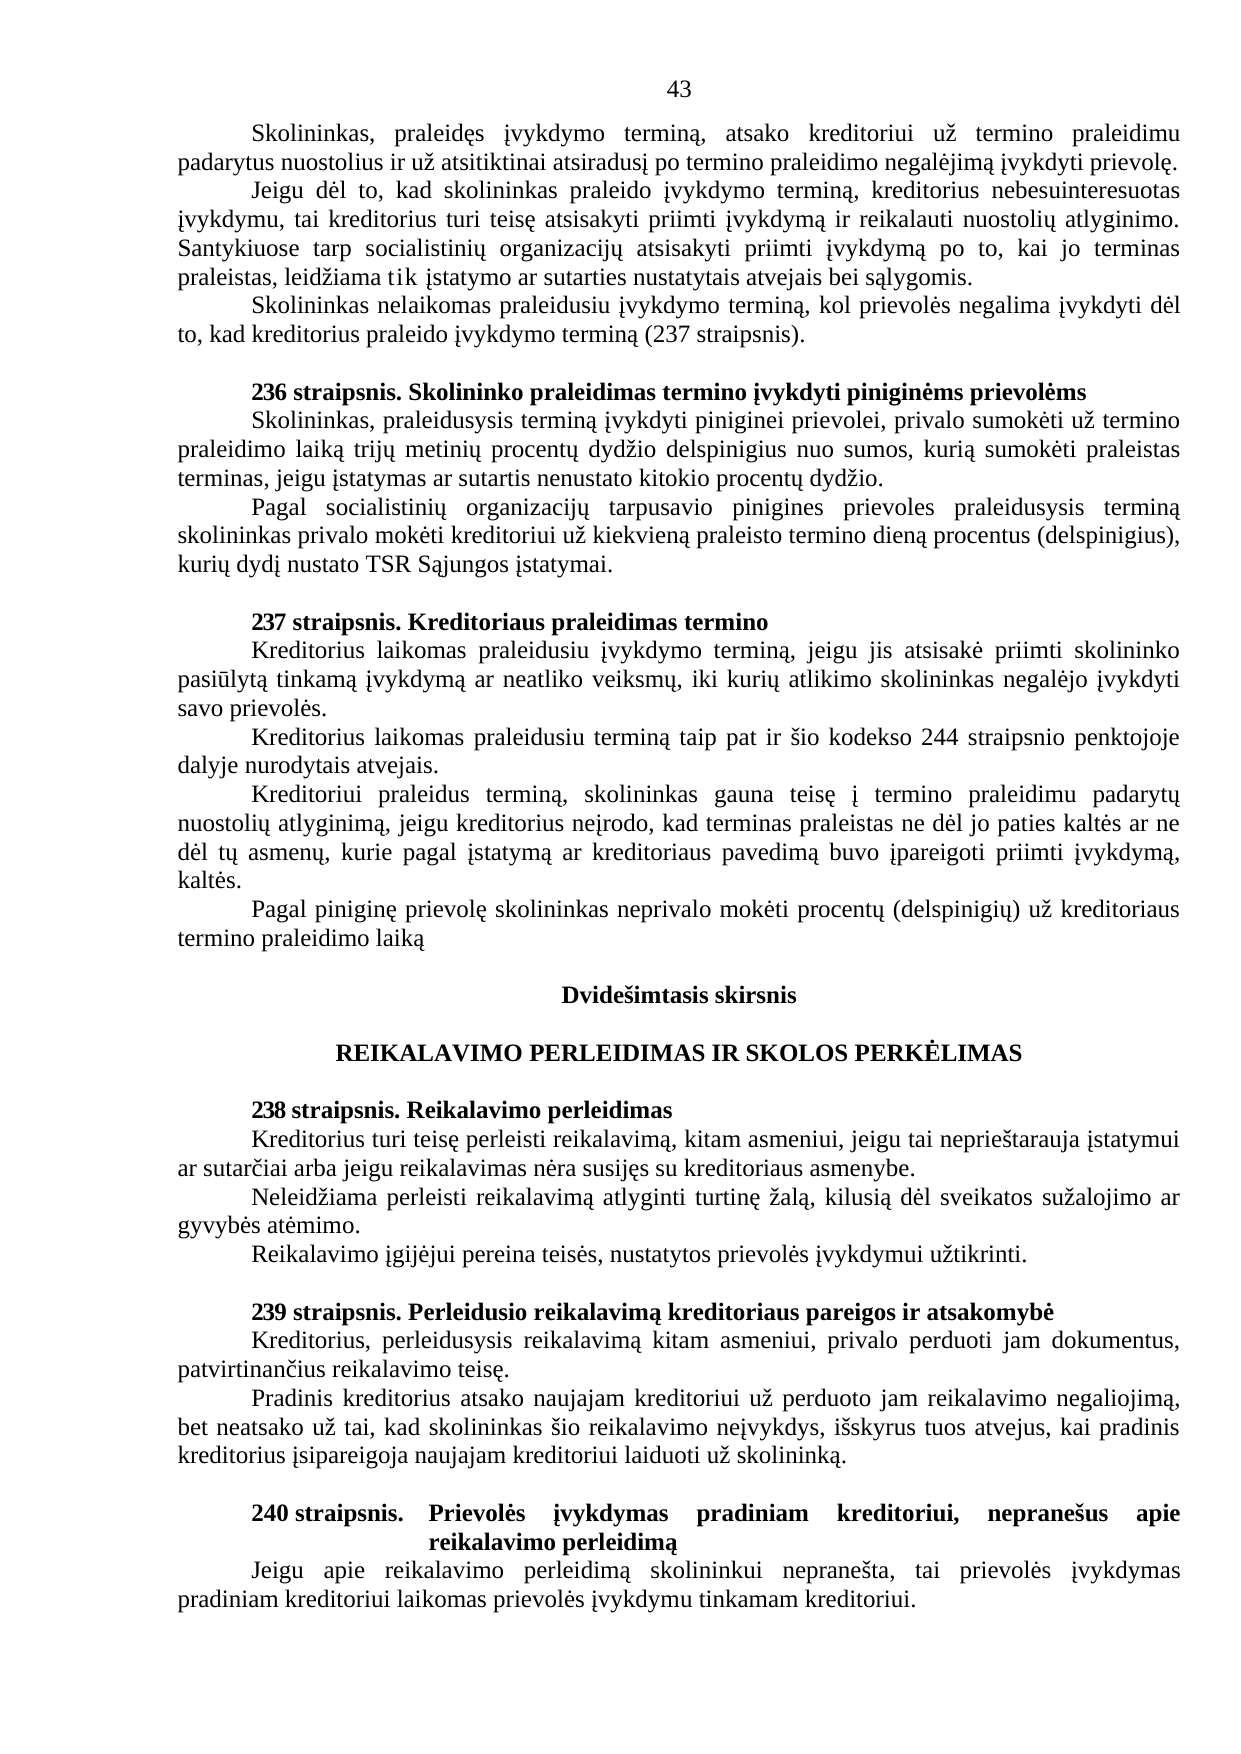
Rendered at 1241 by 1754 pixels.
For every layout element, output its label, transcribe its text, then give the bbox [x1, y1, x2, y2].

text Pradinis kreditorius atsako naujajam kreditoriui už perduoto jam reikalavimo negaliojimą, bet neatsako už tai, kad skolininkas šio reikalavimo neįvykdys, išskyrus tuos atvejus, kai pradinis kreditorius įsipareigoja naujajam kreditoriui laiduoti už skolininką. [177, 1383, 1181, 1469]
text Kreditorius laikomas praleidusiu įvykdymo terminą, jeigu jis atsisakė priimti skolininko pasiūlytą tinkamą įvykdymą ar neatliko veiksmų, iki kurių atlikimo skolininkas negalėjo įvykdyti savo prievolės. [177, 636, 1181, 722]
text Reikalavimo įgijėjui pereina teisės, nustatytos prievolės įvykdymui užtikrinti. [177, 1239, 1181, 1268]
text Kreditorius, perleidusysis reikalavimą kitam asmeniui, privalo perduoti jam dokumentus, patvirtinančius reikalavimo teisę. [177, 1326, 1181, 1383]
text Skolininkas, praleidęs įvykdymo terminą, atsako kreditoriui už termino praleidimu padarytus nuostolius ir už atsitiktinai atsiradusį po termino praleidimo negalėjimą įvykdyti prievolę. [177, 118, 1181, 176]
text REIKALAVIMO PERLEIDIMAS IR SKOLOS PERKĖLIMAS [177, 1038, 1181, 1067]
text 239 straipsnis. Perleidusio reikalavimą kreditoriaus pareigos ir atsakomybė [177, 1297, 1181, 1326]
text Skolininkas, praleidusysis terminą įvykdyti piniginei prievolei, privalo sumokėti už termino praleidimo laiką trijų metinių procentų dydžio delspinigius nuo sumos, kurią sumokėti praleistas terminas, jeigu įstatymas ar sutartis nenustato kitokio procentų dydžio. [177, 406, 1181, 492]
text Neleidžiama perleisti reikalavimą atlyginti turtinę žalą, kilusią dėl sveikatos sužalojimo ar gyvybės atėmimo. [177, 1182, 1181, 1239]
text Kreditorius laikomas praleidusiu terminą taip pat ir šio kodekso 244 straipsnio penktojoje dalyje nurodytais atvejais. [177, 722, 1181, 779]
text Jeigu dėl to, kad skolininkas praleido įvykdymo terminą, kreditorius nebesuinteresuotas įvykdymu, tai kreditorius turi teisę atsisakyti priimti įvykdymą ir reikalauti nuostolių atlyginimo. Santykiuose tarp socialistinių organizacijų atsisakyti priimti įvykdymą po to, kai jo terminas praleistas, leidžiama tik įstatymo ar sutarties nustatytais atvejais bei sąlygomis. [177, 176, 1181, 291]
text 240 straipsnis. Prievolės įvykdymas pradiniam kreditoriui, nepranešus apie reikalavimo perleidimą [251, 1498, 1181, 1556]
text Kreditoriui praleidus terminą, skolininkas gauna teisę į termino praleidimu padarytų nuostolių atlyginimą, jeigu kreditorius neįrodo, kad terminas praleistas ne dėl jo paties kaltės ar ne dėl tų asmenų, kurie pagal įstatymą ar kreditoriaus pavedimą buvo įpareigoti priimti įvykdymą, kaltės. [177, 779, 1181, 894]
text Pagal piniginę prievolę skolininkas neprivalo mokėti procentų (delspinigių) už kreditoriaus termino praleidimo laiką [177, 894, 1181, 952]
text Kreditorius turi teisę perleisti reikalavimą, kitam asmeniui, jeigu tai neprieštarauja įstatymui ar sutarčiai arba jeigu reikalavimas nėra susijęs su kreditoriaus asmenybe. [177, 1124, 1181, 1182]
text 237 straipsnis. Kreditoriaus praleidimas termino [177, 607, 1181, 636]
text Dvidešimtasis skirsnis [177, 981, 1181, 1009]
text 236 straipsnis. Skolininko praleidimas termino įvykdyti piniginėms prievolėms [177, 377, 1181, 406]
text Pagal socialistinių organizacijų tarpusavio pinigines prievoles praleidusysis terminą skolininkas privalo mokėti kreditoriui už kiekvieną praleisto termino dieną procentus (delspinigius), kurių dydį nustato TSR Sąjungos įstatymai. [177, 492, 1181, 578]
text Jeigu apie reikalavimo perleidimą skolininkui nepranešta, tai prievolės įvykdymas pradiniam kreditoriui laikomas prievolės įvykdymu tinkamam kreditoriui. [177, 1556, 1181, 1613]
text 238 straipsnis. Reikalavimo perleidimas [177, 1096, 1181, 1124]
text Skolininkas nelaikomas praleidusiu įvykdymo terminą, kol prievolės negalima įvykdyti dėl to, kad kreditorius praleido įvykdymo terminą (237 straipsnis). [177, 291, 1181, 348]
